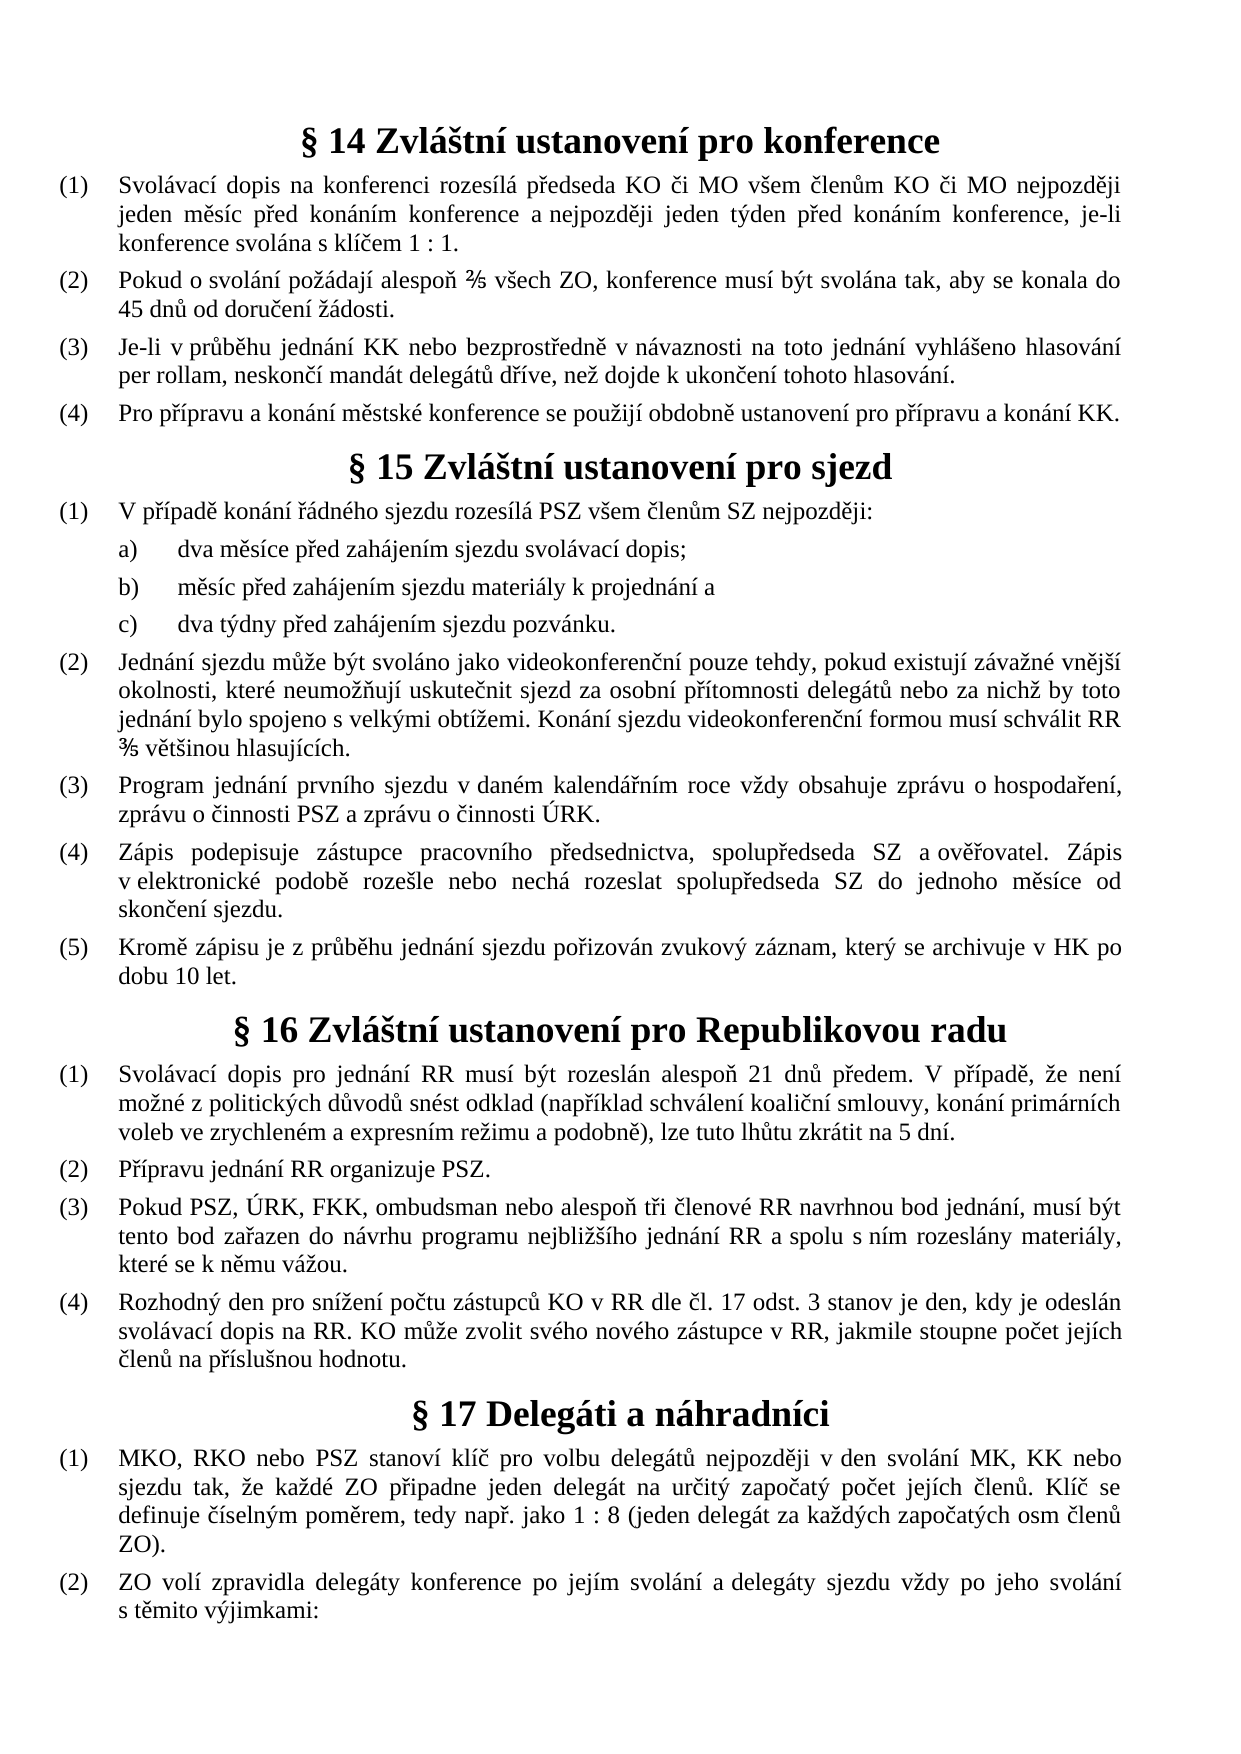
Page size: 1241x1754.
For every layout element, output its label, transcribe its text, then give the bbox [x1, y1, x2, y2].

list Kromě zápisu je z průběhu jednání sjezdu pořizován zvukový záznam, který se archivuje v HK po dobu 10 let. [59, 932, 1122, 989]
list V případě konání řádného sjezdu rozesílá PSZ všem členům SZ nejpozději: [59, 496, 1122, 525]
list Svolávací dopis pro jednání RR musí být rozeslán alespoň 21 dnů předem. V případě, že není možné z politických důvodů snést odklad (například schválení koaliční smlouvy, konání primárních voleb ve zrychleném a expresním režimu a podobně), lze tuto lhůtu zkrátit na 5 dní. [59, 1059, 1122, 1146]
list ZO volí zpravidla delegáty konference po jejím svolání a delegáty sjezdu vždy po jeho svolání s těmito výjimkami: [59, 1567, 1122, 1624]
list Jednání sjezdu může být svoláno jako videokonferenční pouze tehdy, pokud existují závažné vnější okolnosti, které neumožňují uskutečnit sjezd za osobní přítomnosti delegátů nebo za nichž by toto jednání bylo spojeno s velkými obtížemi. Konání sjezdu videokonferenční formou musí schválit RR ⅗ většinou hlasujících. [59, 647, 1122, 762]
subtitle § 17 Delegáti a náhradníci [118, 1391, 1122, 1434]
list Pokud o svolání požádají alespoň ⅖ všech ZO, konference musí být svolána tak, aby se konala do 45 dnů od doručení žádosti. [59, 265, 1122, 323]
list Je-li v průběhu jednání KK nebo bezprostředně v návaznosti na toto jednání vyhlášeno hlasování per rollam, neskončí mandát delegátů dříve, než dojde k ukončení tohoto hlasování. [59, 332, 1122, 389]
list měsíc před zahájením sjezdu materiály k projednání a [118, 572, 1122, 600]
subtitle § 14 Zvláštní ustanovení pro konference [118, 118, 1122, 161]
list dva měsíce před zahájením sjezdu svolávací dopis; [118, 534, 1122, 563]
list Přípravu jednání RR organizuje PSZ. [59, 1154, 1122, 1183]
subtitle § 16 Zvláštní ustanovení pro Republikovou radu [118, 1007, 1122, 1050]
list Program jednání prvního sjezdu v daném kalendářním roce vždy obsahuje zprávu o hospodaření, zprávu o činnosti PSZ a zprávu o činnosti ÚRK. [59, 771, 1122, 828]
list Pro přípravu a konání městské konference se použijí obdobně ustanovení pro přípravu a konání KK. [59, 398, 1122, 427]
list Svolávací dopis na konferenci rozesílá předseda KO či MO všem členům KO či MO nejpozději jeden měsíc před konáním konference a nejpozději jeden týden před konáním konference, je-li konference svolána s klíčem 1 : 1. [59, 170, 1122, 256]
subtitle § 15 Zvláštní ustanovení pro sjezd [118, 444, 1122, 487]
list MKO, RKO nebo PSZ stanoví klíč pro volbu delegátů nejpozději v den svolání MK, KK nebo sjezdu tak, že každé ZO připadne jeden delegát na určitý započatý počet jejích členů. Klíč se definuje číselným poměrem, tedy např. jako 1 : 8 (jeden delegát za každých započatých osm členů ZO). [59, 1443, 1122, 1558]
list dva týdny před zahájením sjezdu pozvánku. [118, 609, 1122, 638]
list Zápis podepisuje zástupce pracovního předsednictva, spolupředseda SZ a ověřovatel. Zápis v elektronické podobě rozešle nebo nechá rozeslat spolupředseda SZ do jednoho měsíce od skončení sjezdu. [59, 837, 1122, 923]
list Pokud PSZ, ÚRK, FKK, ombudsman nebo alespoň tři členové RR navrhnou bod jednání, musí být tento bod zařazen do návrhu programu nejbližšího jednání RR a spolu s ním rozeslány materiály, které se k němu vážou. [59, 1192, 1122, 1278]
list Rozhodný den pro snížení počtu zástupců KO v RR dle čl. 17 odst. 3 stanov je den, kdy je odeslán svolávací dopis na RR. KO může zvolit svého nového zástupce v RR, jakmile stoupne počet jejích členů na příslušnou hodnotu. [59, 1287, 1122, 1373]
